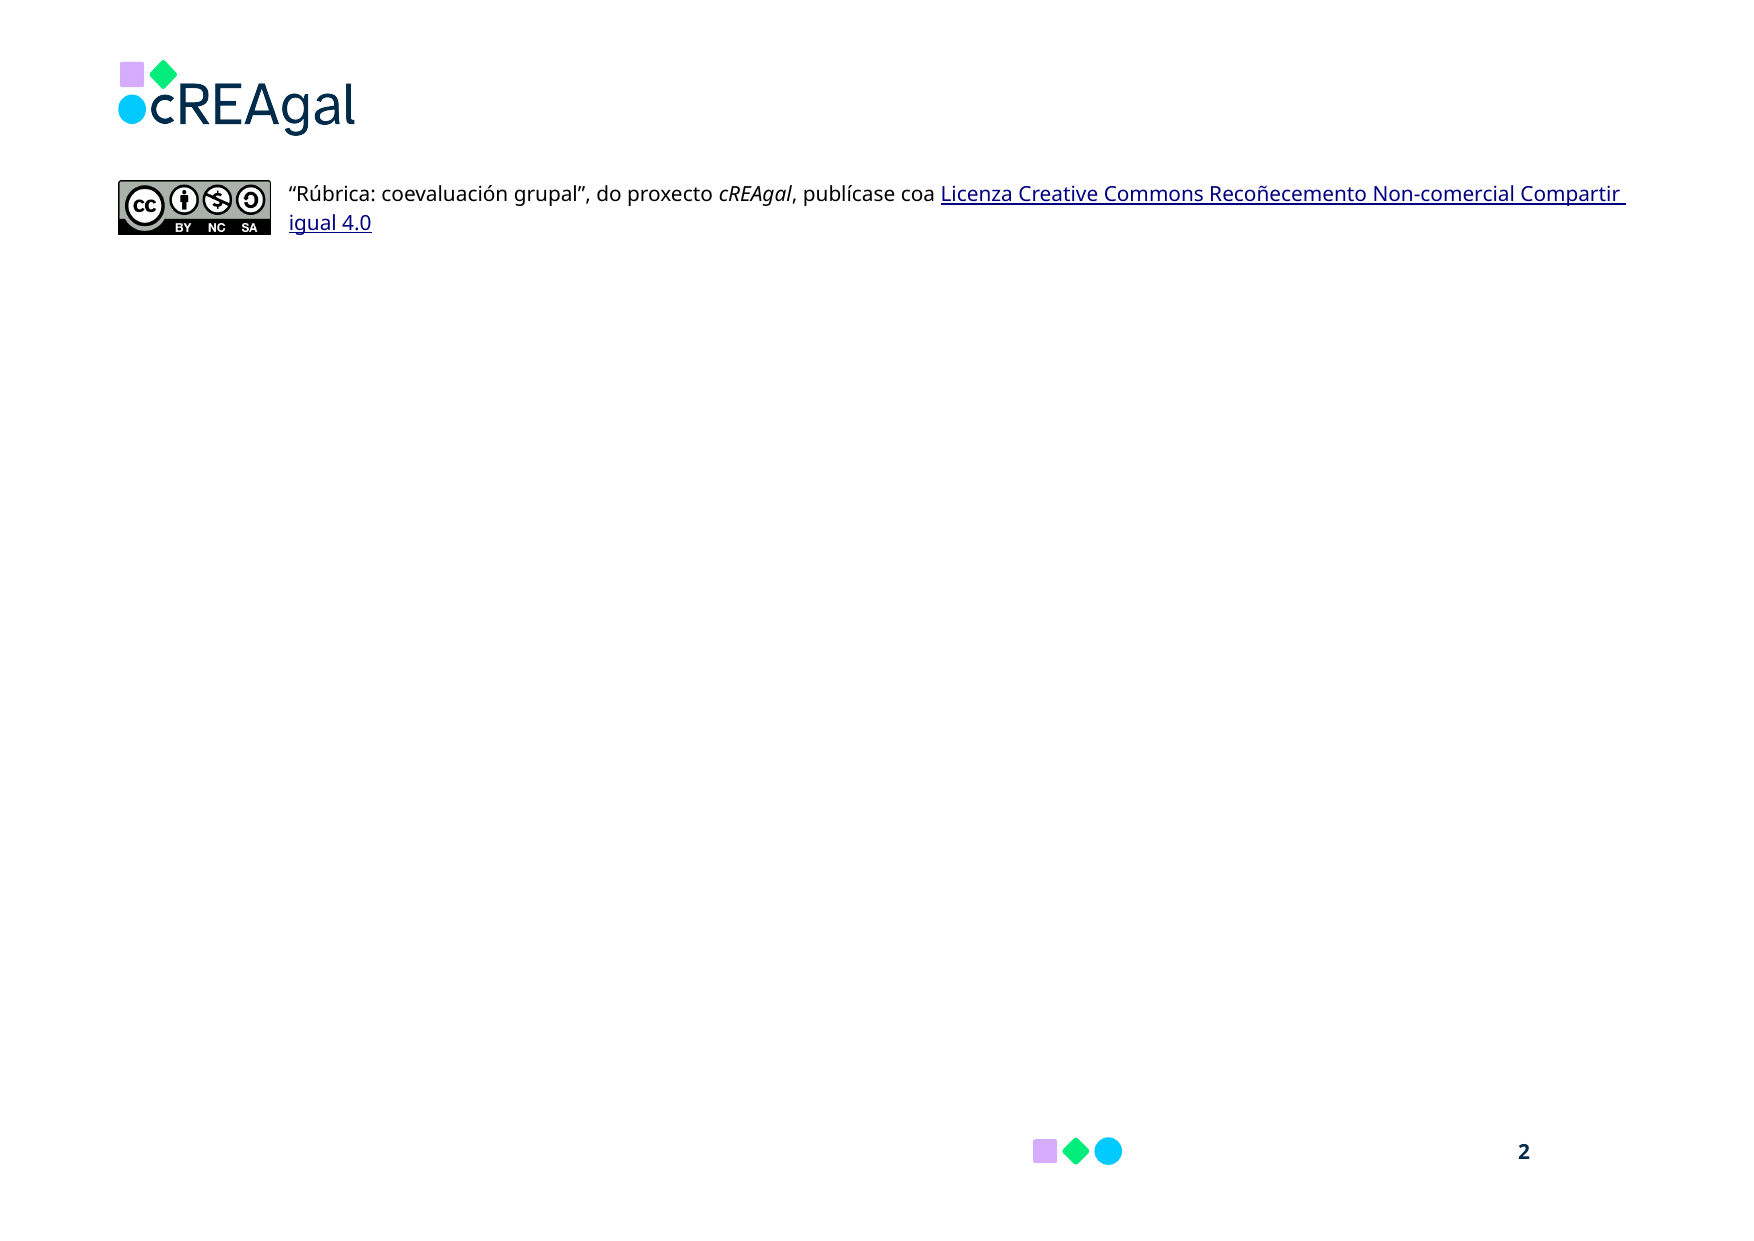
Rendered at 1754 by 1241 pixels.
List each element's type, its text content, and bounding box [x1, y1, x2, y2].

picture [118, 180, 271, 235]
text “Rúbrica: coevaluación grupal”, do proxecto cREAgal, publícase coa Licenza Creative Commons Recoñecemento Non-comercial Compartir igual 4.0 [118, 179, 1636, 236]
picture [118, 60, 355, 136]
